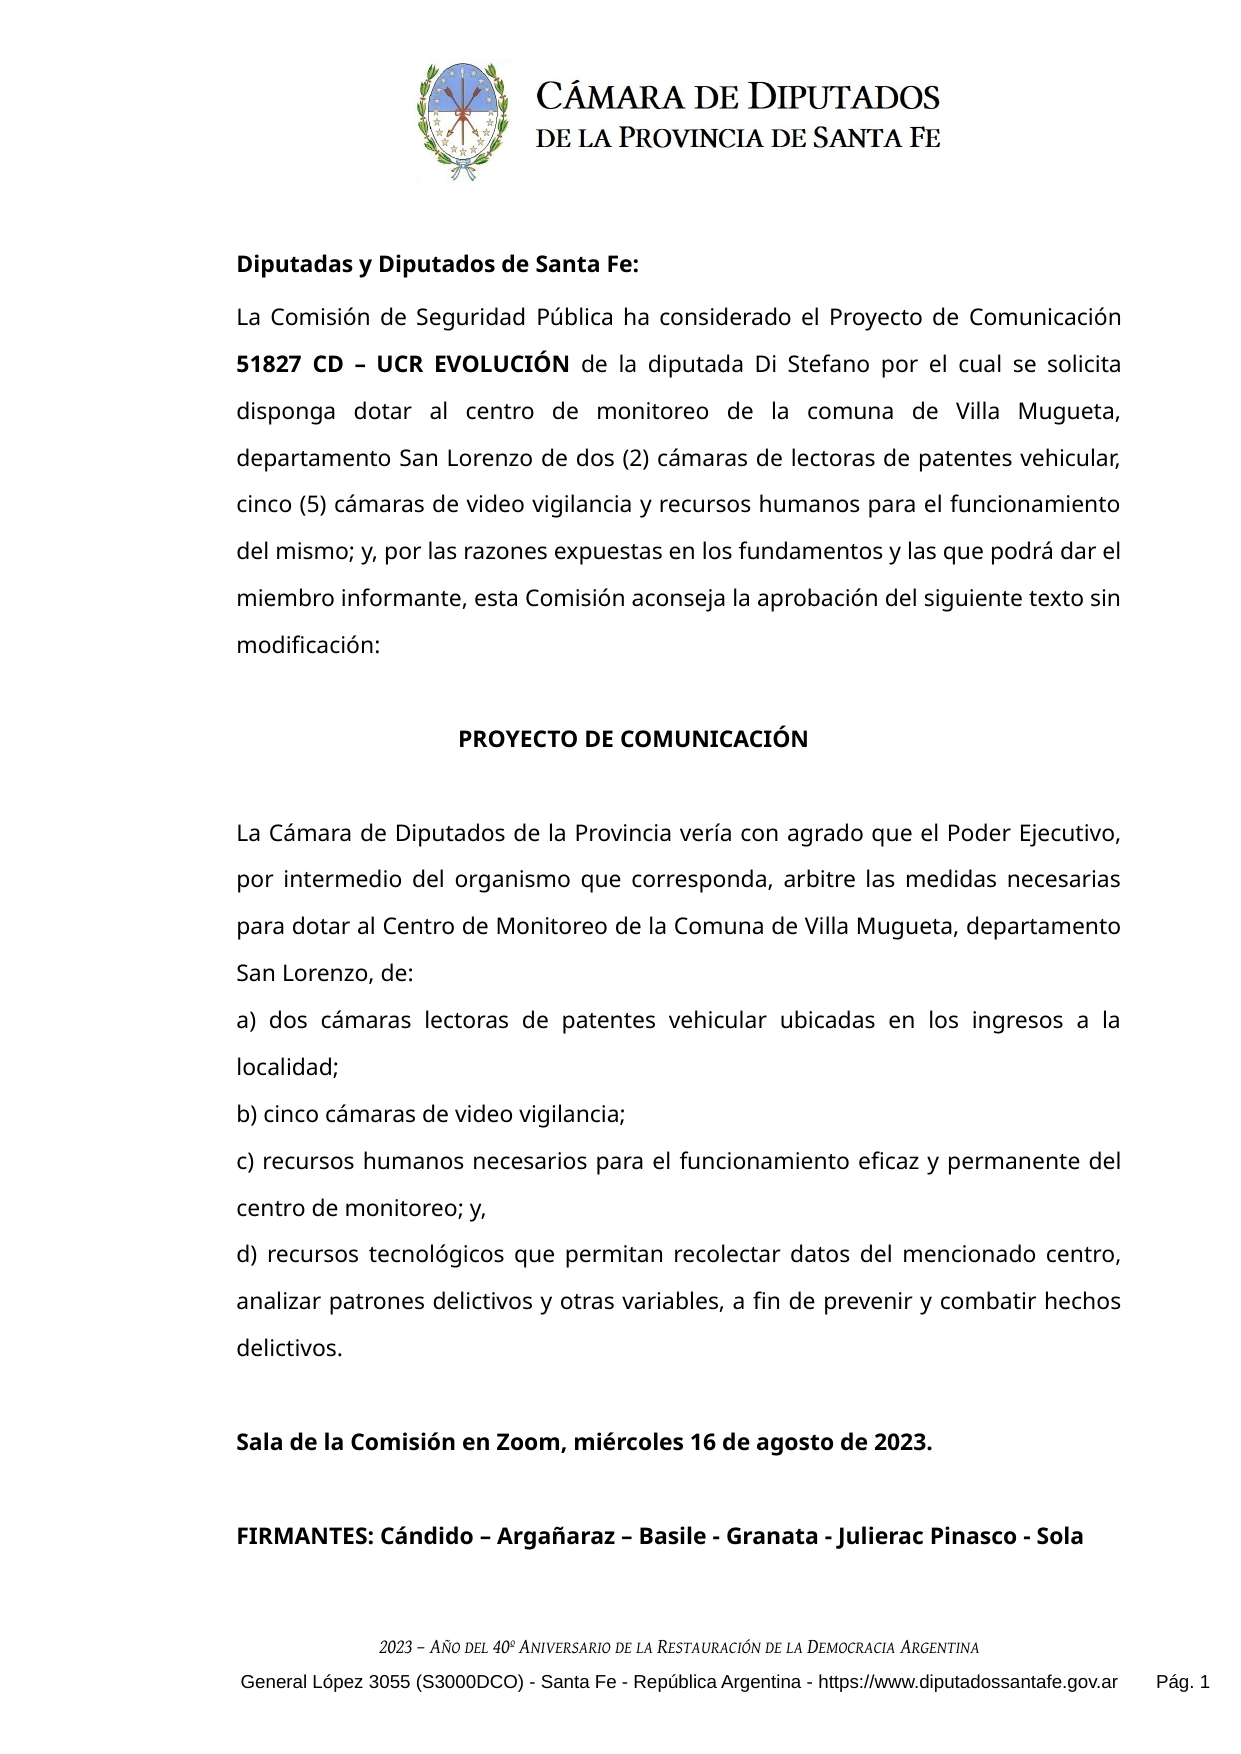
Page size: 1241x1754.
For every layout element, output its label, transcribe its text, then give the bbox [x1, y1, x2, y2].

text Diputadas y Diputados de Santa Fe: [236, 248, 1122, 279]
text La Comisión de Seguridad Pública ha considerado el Proyecto de Comunicación 51827 CD – UCR EVOLUCIÓN de la diputada Di Stefano por el cual se solicita disponga dotar al centro de monitoreo de la comuna de Villa Mugueta, departamento San Lorenzo de dos (2) cámaras de lectoras de patentes vehicular, cinco (5) cámaras de video vigilancia y recursos humanos para el funcionamiento del mismo; y, por las razones expuestas en los fundamentos y las que podrá dar el miembro informante, esta Comisión aconseja la aprobación del siguiente texto sin modificación: [236, 301, 1122, 660]
text Sala de la Comisión en Zoom, miércoles 16 de agosto de 2023. [236, 1426, 1122, 1457]
picture [413, 59, 945, 183]
text La Cámara de Diputados de la Provincia vería con agrado que el Poder Ejecutivo, por intermedio del organismo que corresponda, arbitre las medidas necesarias para dotar al Centro de Monitoreo de la Comuna de Villa Mugueta, departamento San Lorenzo, de: [236, 817, 1122, 988]
text a) dos cámaras lectoras de patentes vehicular ubicadas en los ingresos a la localidad; [236, 1004, 1122, 1082]
text d) recursos tecnológicos que permitan recolectar datos del mencionado centro, analizar patrones delictivos y otras variables, a fin de prevenir y combatir hechos delictivos. [236, 1238, 1122, 1363]
text b) cinco cámaras de video vigilancia; [236, 1098, 1122, 1129]
text PROYECTO DE COMUNICACIÓN [236, 723, 1122, 754]
text FIRMANTES: Cándido – Argañaraz – Basile - Granata - Julierac Pinasco - Sola [236, 1520, 1122, 1551]
text c) recursos humanos necesarios para el funcionamiento eficaz y permanente del centro de monitoreo; y, [236, 1145, 1122, 1223]
